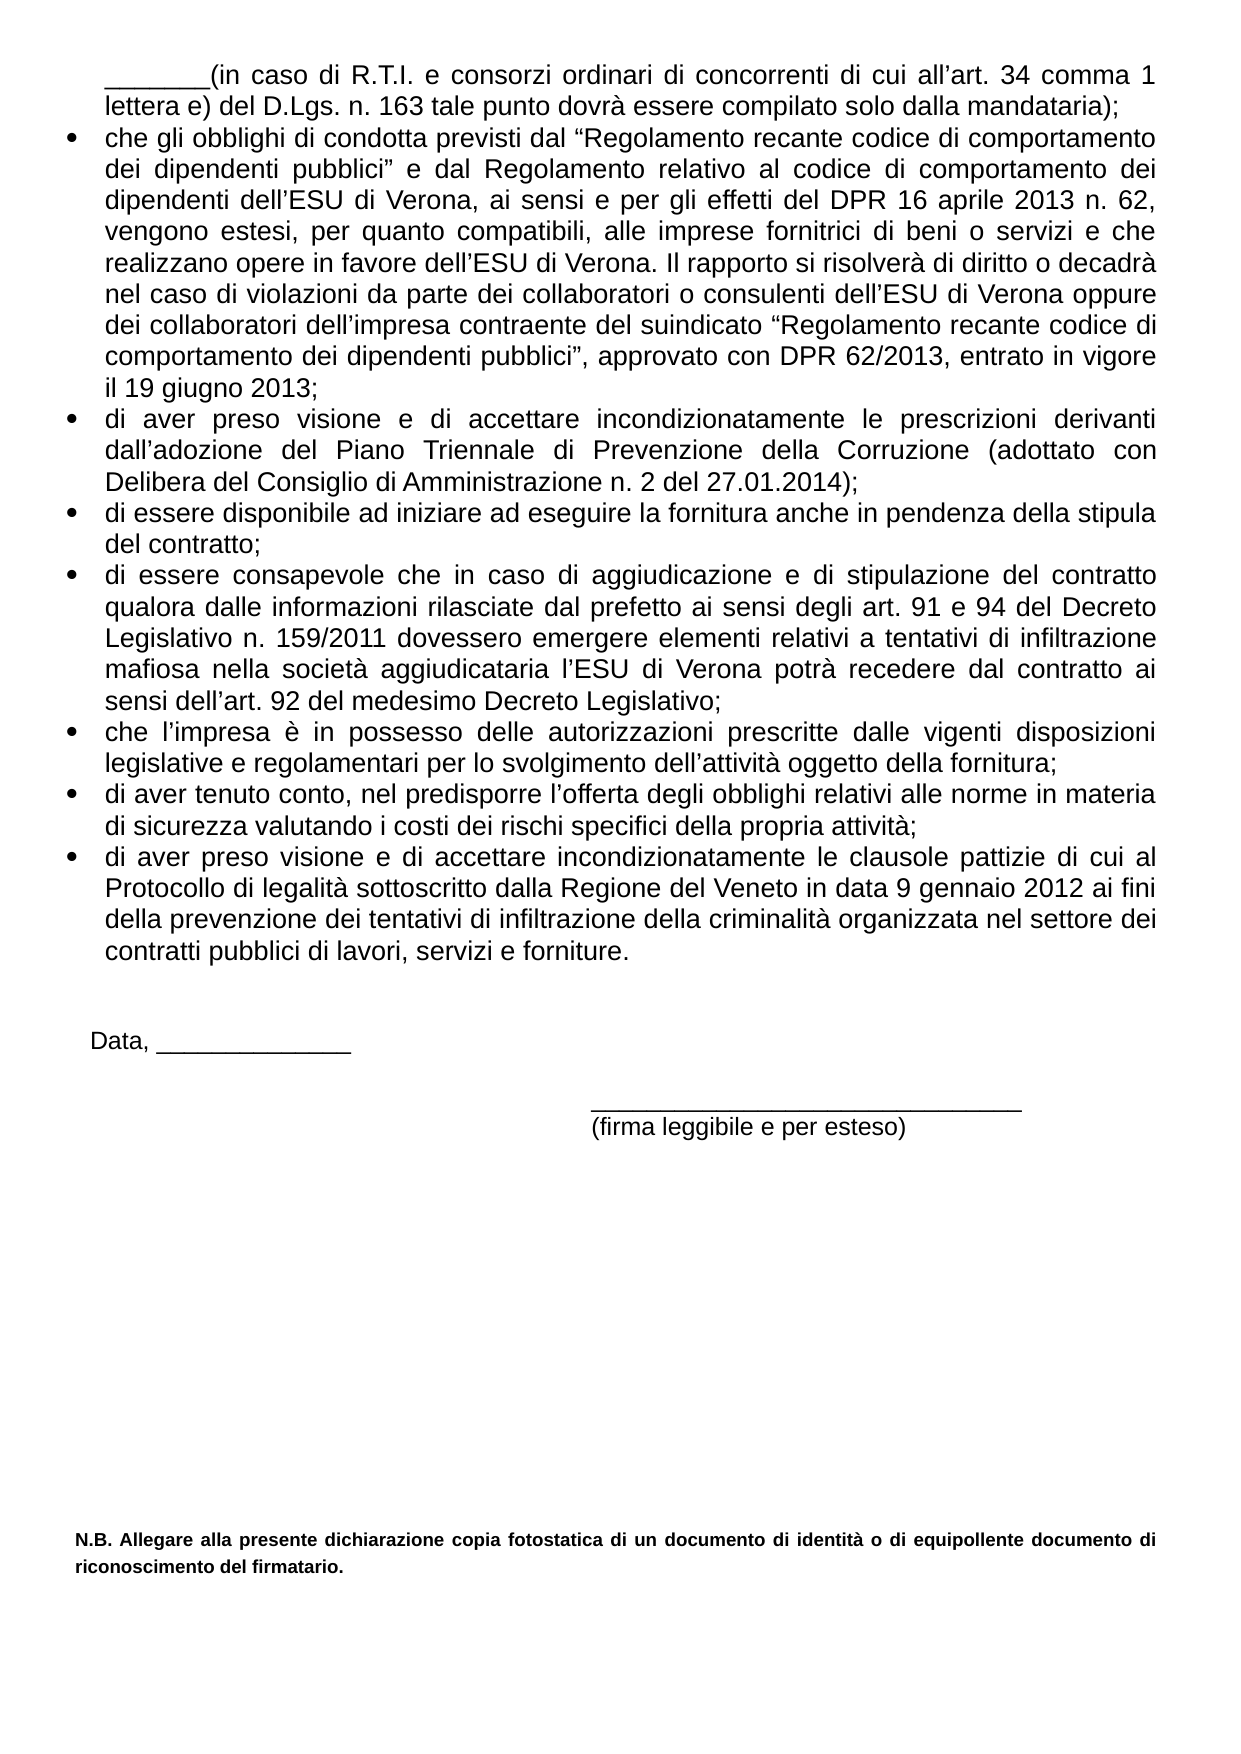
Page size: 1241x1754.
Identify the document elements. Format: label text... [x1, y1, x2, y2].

list di essere consapevole che in caso di aggiudicazione e di stipulazione del contratto qualora dalle informazioni rilasciate dal prefetto ai sensi degli art. 91 e 94 del Decreto Legislativo n. 159/2011 dovessero emergere elementi relativi a tentativi di infiltrazione mafiosa nella società aggiudicataria l’ESU di Verona potrà recedere dal contratto ai sensi dell’art. 92 del medesimo Decreto Legislativo; [67, 559, 1158, 716]
list che gli obblighi di condotta previsti dal “Regolamento recante codice di comportamento dei dipendenti pubblici” e dal Regolamento relativo al codice di comportamento dei dipendenti dell’ESU di Verona, ai sensi e per gli effetti del DPR 16 aprile 2013 n. 62, vengono estesi, per quanto compatibili, alle imprese fornitrici di beni o servizi e che realizzano opere in favore dell’ESU di Verona. Il rapporto si risolverà di diritto o decadrà nel caso di violazioni da parte dei collaboratori o consulenti dell’ESU di Verona oppure dei collaboratori dell’impresa contraente del suindicato “Regolamento recante codice di comportamento dei dipendenti pubblici”, approvato con DPR 62/2013, entrato in vigore il 19 giugno 2013; [67, 122, 1158, 403]
list di essere disponibile ad iniziare ad eseguire la fornitura anche in pendenza della stipula del contratto; [67, 497, 1158, 559]
text (firma leggibile e per esteso) [90, 1112, 1158, 1141]
list di aver tenuto conto, nel predisporre l’offerta degli obblighi relativi alle norme in materia di sicurezza valutando i costi dei rischi specifici della propria attività; [67, 778, 1158, 841]
text N.B. Allegare alla presente dichiarazione copia fotostatica di un documento di identità o di equipollente documento di riconoscimento del firmatario. [75, 1523, 1158, 1578]
text Data, ______________ [90, 1026, 1158, 1055]
text _______________________________ [90, 1083, 1158, 1112]
list di aver preso visione e di accettare incondizionatamente le prescrizioni derivanti dall’adozione del Piano Triennale di Prevenzione della Corruzione (adottato con Delibera del Consiglio di Amministrazione n. 2 del 27.01.2014); [67, 403, 1158, 497]
list _______(in caso di R.T.I. e consorzi ordinari di concorrenti di cui all’art. 34 comma 1 lettera e) del D.Lgs. n. 163 tale punto dovrà essere compilato solo dalla mandataria); [104, 59, 1158, 122]
list di aver preso visione e di accettare incondizionatamente le clausole pattizie di cui al Protocollo di legalità sottoscritto dalla Regione del Veneto in data 9 gennaio 2012 ai fini della prevenzione dei tentativi di infiltrazione della criminalità organizzata nel settore dei contratti pubblici di lavori, servizi e forniture. [67, 841, 1158, 966]
list che l’impresa è in possesso delle autorizzazioni prescritte dalle vigenti disposizioni legislative e regolamentari per lo svolgimento dell’attività oggetto della fornitura; [67, 716, 1158, 778]
